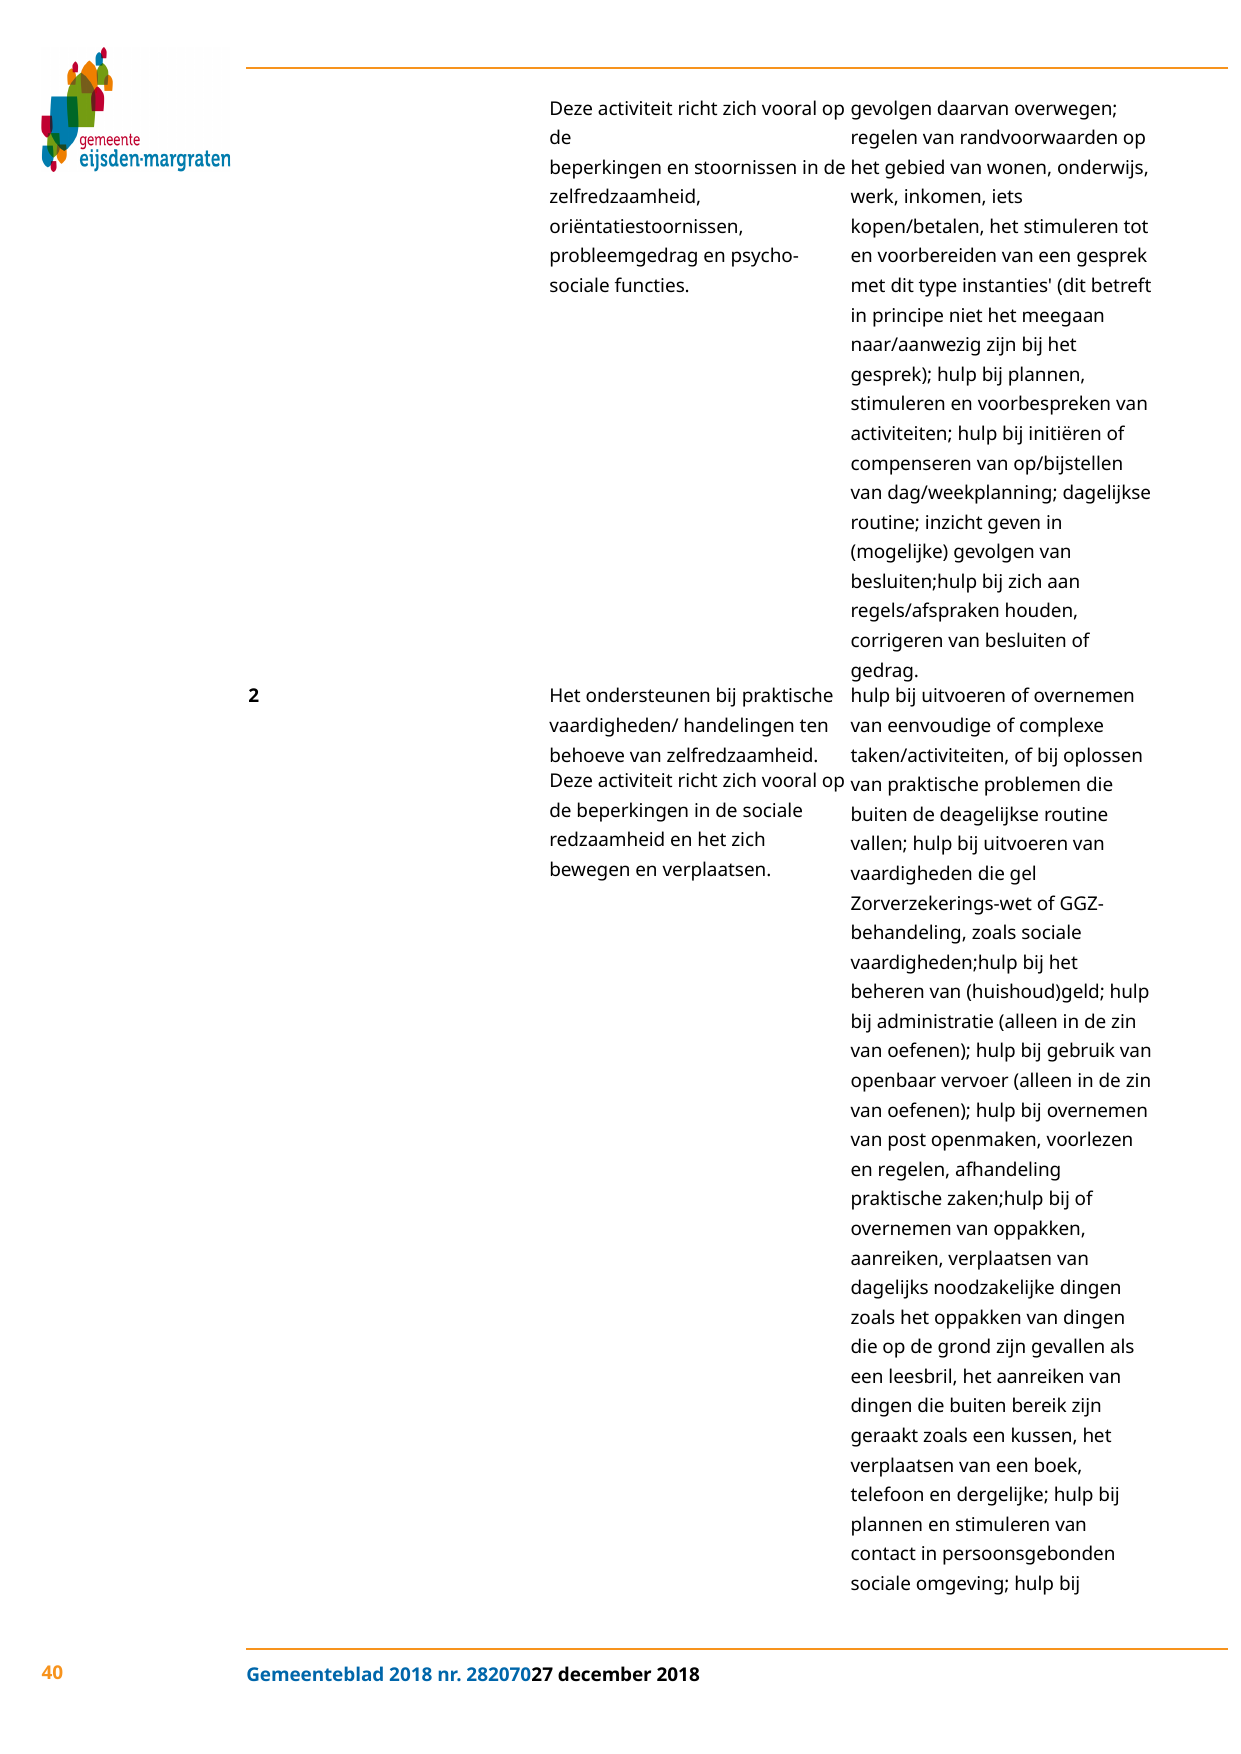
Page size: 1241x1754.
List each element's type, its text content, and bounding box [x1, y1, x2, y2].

table_cell [248, 95, 549, 683]
table_cell Deze activiteit richt zich vooral op de beperkingen in de sociale redzaamheid en het zich bewegen en verplaatsen. [549, 768, 850, 1596]
table_cell Deze activiteit richt zich vooral op de beperkingen en stoornissen in de zelfredzaamheid, oriëntatiestoornissen, probleemgedrag en psycho- sociale functies. [549, 95, 850, 683]
table_cell hulp bij uitvoeren of overnemen van eenvoudige of complexe taken/activiteiten, of bij oplossen van praktische problemen die buiten de deagelijkse routine vallen; hulp bij uitvoeren van vaardigheden die gel Zorverzekerings-wet of GGZ-behandeling, zoals sociale vaardigheden;hulp bij het beheren van (huishoud)geld; hulp bij administratie (alleen in de zin van oefenen); hulp bij gebruik van openbaar vervoer (alleen in de zin van oefenen); hulp bij overnemen van post openmaken, voorlezen en regelen, afhandeling praktische zaken;hulp bij of overnemen van oppakken, aanreiken, verplaatsen van dagelijks noodzakelijke dingen zoals het oppakken van dingen die op de grond zijn gevallen als een leesbril, het aanreiken van dingen die buiten bereik zijn geraakt zoals een kussen, het verplaatsen van een boek, telefoon en dergelijke; hulp bij plannen en stimuleren van contact in persoonsgebonden sociale omgeving; hulp bij [850, 683, 1152, 1596]
picture [41, 47, 231, 172]
table_cell Het ondersteunen bij praktische vaardigheden/ handelingen ten behoeve van zelfredzaamheid. [549, 683, 850, 767]
table_cell 2 [248, 683, 549, 1596]
table_cell gevolgen daarvan overwegen; regelen van randvoorwaarden op het gebied van wonen, onderwijs, werk, inkomen, iets kopen/betalen, het stimuleren tot en voorbereiden van een gesprek met dit type instanties' (dit betreft in principe niet het meegaan naar/aanwezig zijn bij het gesprek); hulp bij plannen, stimuleren en voorbespreken van activiteiten; hulp bij initiëren of compenseren van op/bijstellen van dag/weekplanning; dagelijkse routine; inzicht geven in (mogelijke) gevolgen van besluiten;hulp bij zich aan regels/afspraken houden, corrigeren van besluiten of gedrag. [850, 95, 1152, 683]
